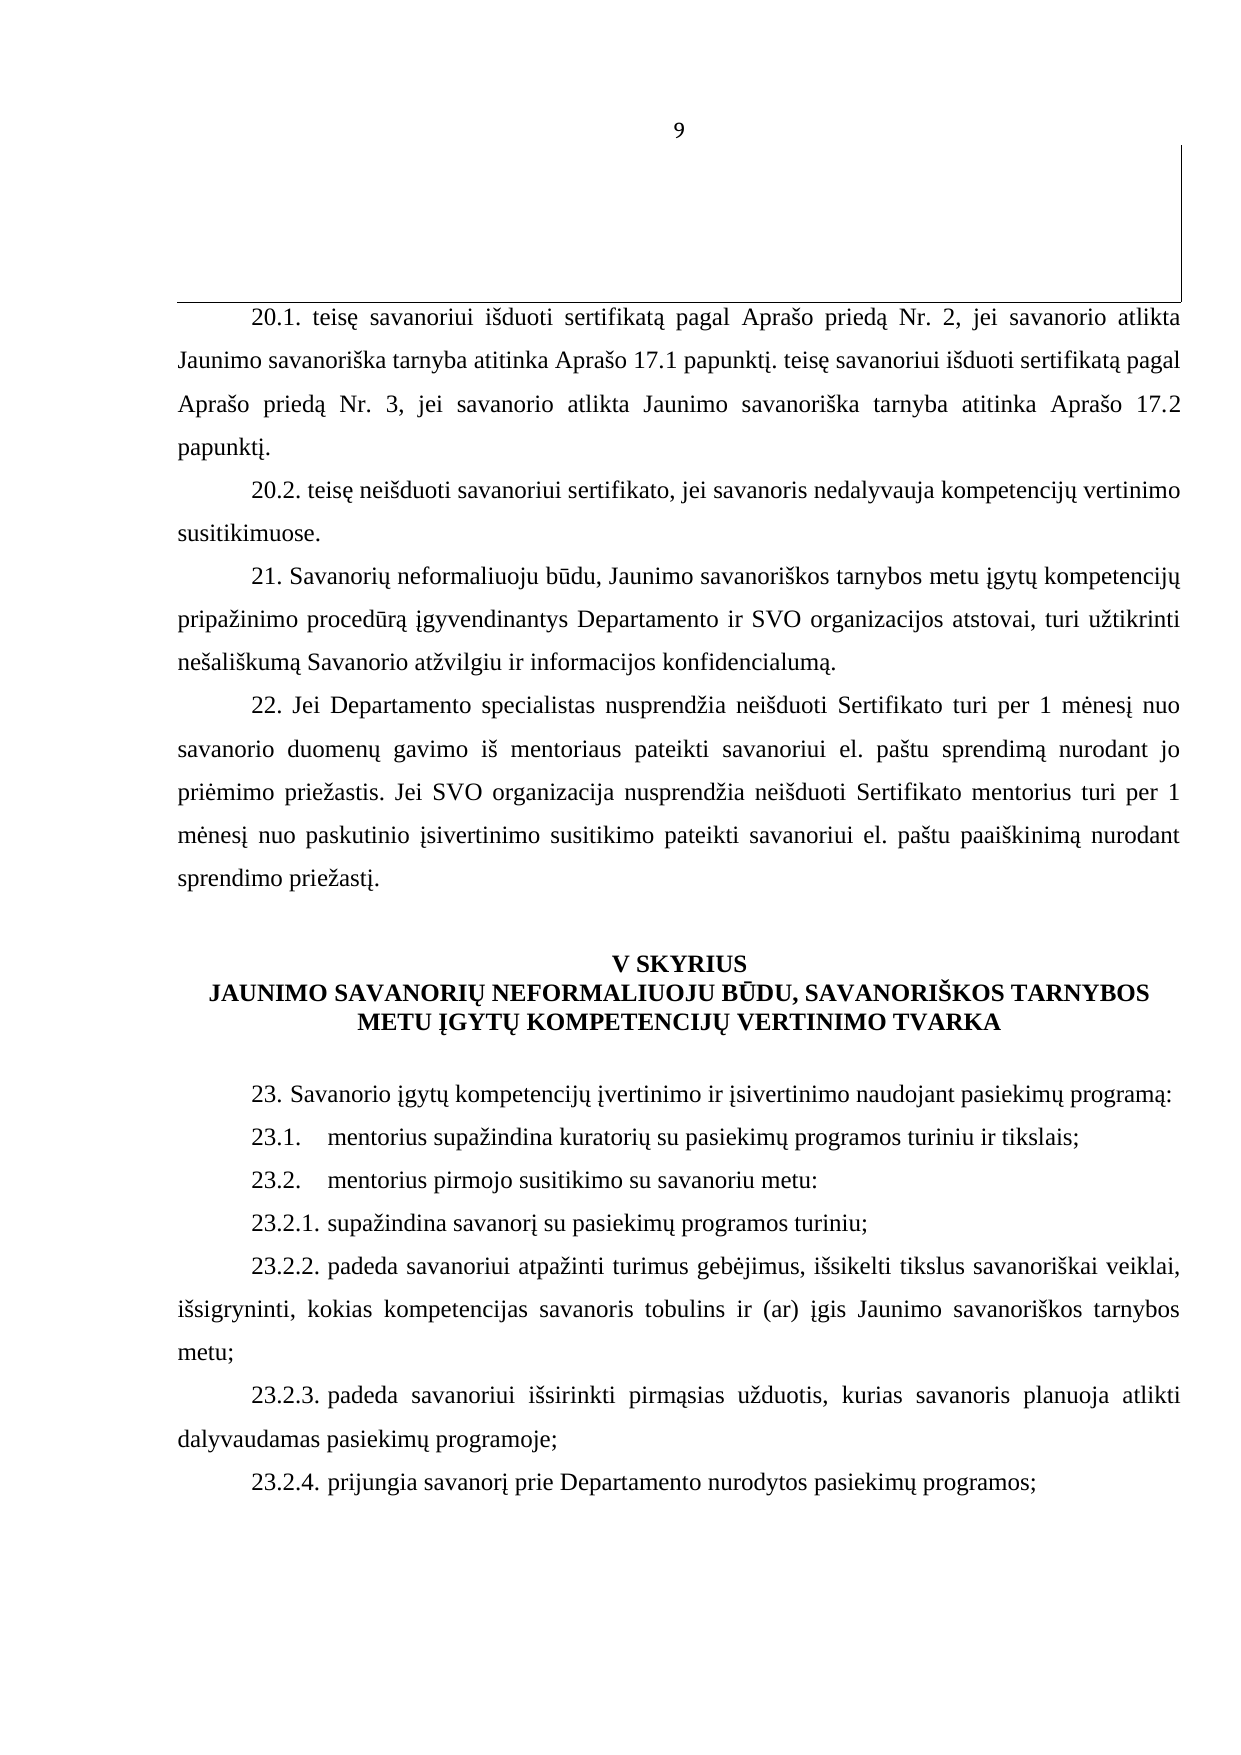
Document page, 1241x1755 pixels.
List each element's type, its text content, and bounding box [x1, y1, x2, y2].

text 23.1. mentorius supažindina kuratorių su pasiekimų programos turiniu ir tikslais; [177, 1122, 1181, 1151]
text 23.2. mentorius pirmojo susitikimo su savanoriu metu: [177, 1165, 1181, 1194]
text 22. Jei Departamento specialistas nusprendžia neišduoti Sertifikato turi per 1 mėnesį nuo savanorio duomenų gavimo iš mentoriaus pateikti savanoriui el. paštu sprendimą nurodant jo priėmimo priežastis. Jei SVO organizacija nusprendžia neišduoti Sertifikato mentorius turi per 1 mėnesį nuo paskutinio įsivertinimo susitikimo pateikti savanoriui el. paštu paaiškinimą nurodant sprendimo priežastį. [177, 691, 1181, 892]
text 23. Savanorio įgytų kompetencijų įvertinimo ir įsivertinimo naudojant pasiekimų programą: [177, 1079, 1181, 1107]
text JAUNIMO SAVANORIŲ NEFORMALIUOJU BŪDU, SAVANORIŠKOS TARNYBOS METU ĮGYTŲ KOMPETENCIJŲ VERTINIMO TVARKA [177, 978, 1181, 1036]
text 20.2. teisę neišduoti savanoriui sertifikato, jei savanoris nedalyvauja kompetencijų vertinimo susitikimuose. [177, 475, 1181, 547]
text 23.2.1. supažindina savanorį su pasiekimų programos turiniu; [177, 1208, 1181, 1237]
text V SKYRIUS [177, 949, 1181, 978]
text 23.2.4. prijungia savanorį prie Departamento nurodytos pasiekimų programos; [177, 1467, 1181, 1496]
text 20.1. teisę savanoriui išduoti sertifikatą pagal Aprašo priedą Nr. 2, jei savanorio atlikta Jaunimo savanoriška tarnyba atitinka Aprašo 17.1 papunktį. teisę savanoriui išduoti sertifikatą pagal Aprašo priedą Nr. 3, jei savanorio atlikta Jaunimo savanoriška tarnyba atitinka Aprašo 17.2 papunktį. [177, 302, 1181, 461]
text 21. Savanorių neformaliuoju būdu, Jaunimo savanoriškos tarnybos metu įgytų kompetencijų pripažinimo procedūrą įgyvendinantys Departamento ir SVO organizacijos atstovai, turi užtikrinti nešališkumą Savanorio atžvilgiu ir informacijos konfidencialumą. [177, 561, 1181, 676]
text 23.2.3. padeda savanoriui išsirinkti pirmąsias užduotis, kurias savanoris planuoja atlikti dalyvaudamas pasiekimų programoje; [177, 1381, 1181, 1452]
text 23.2.2. padeda savanoriui atpažinti turimus gebėjimus, išsikelti tikslus savanoriškai veiklai, išsigryninti, kokias kompetencijas savanoris tobulins ir (ar) įgis Jaunimo savanoriškos tarnybos metu; [177, 1251, 1181, 1366]
